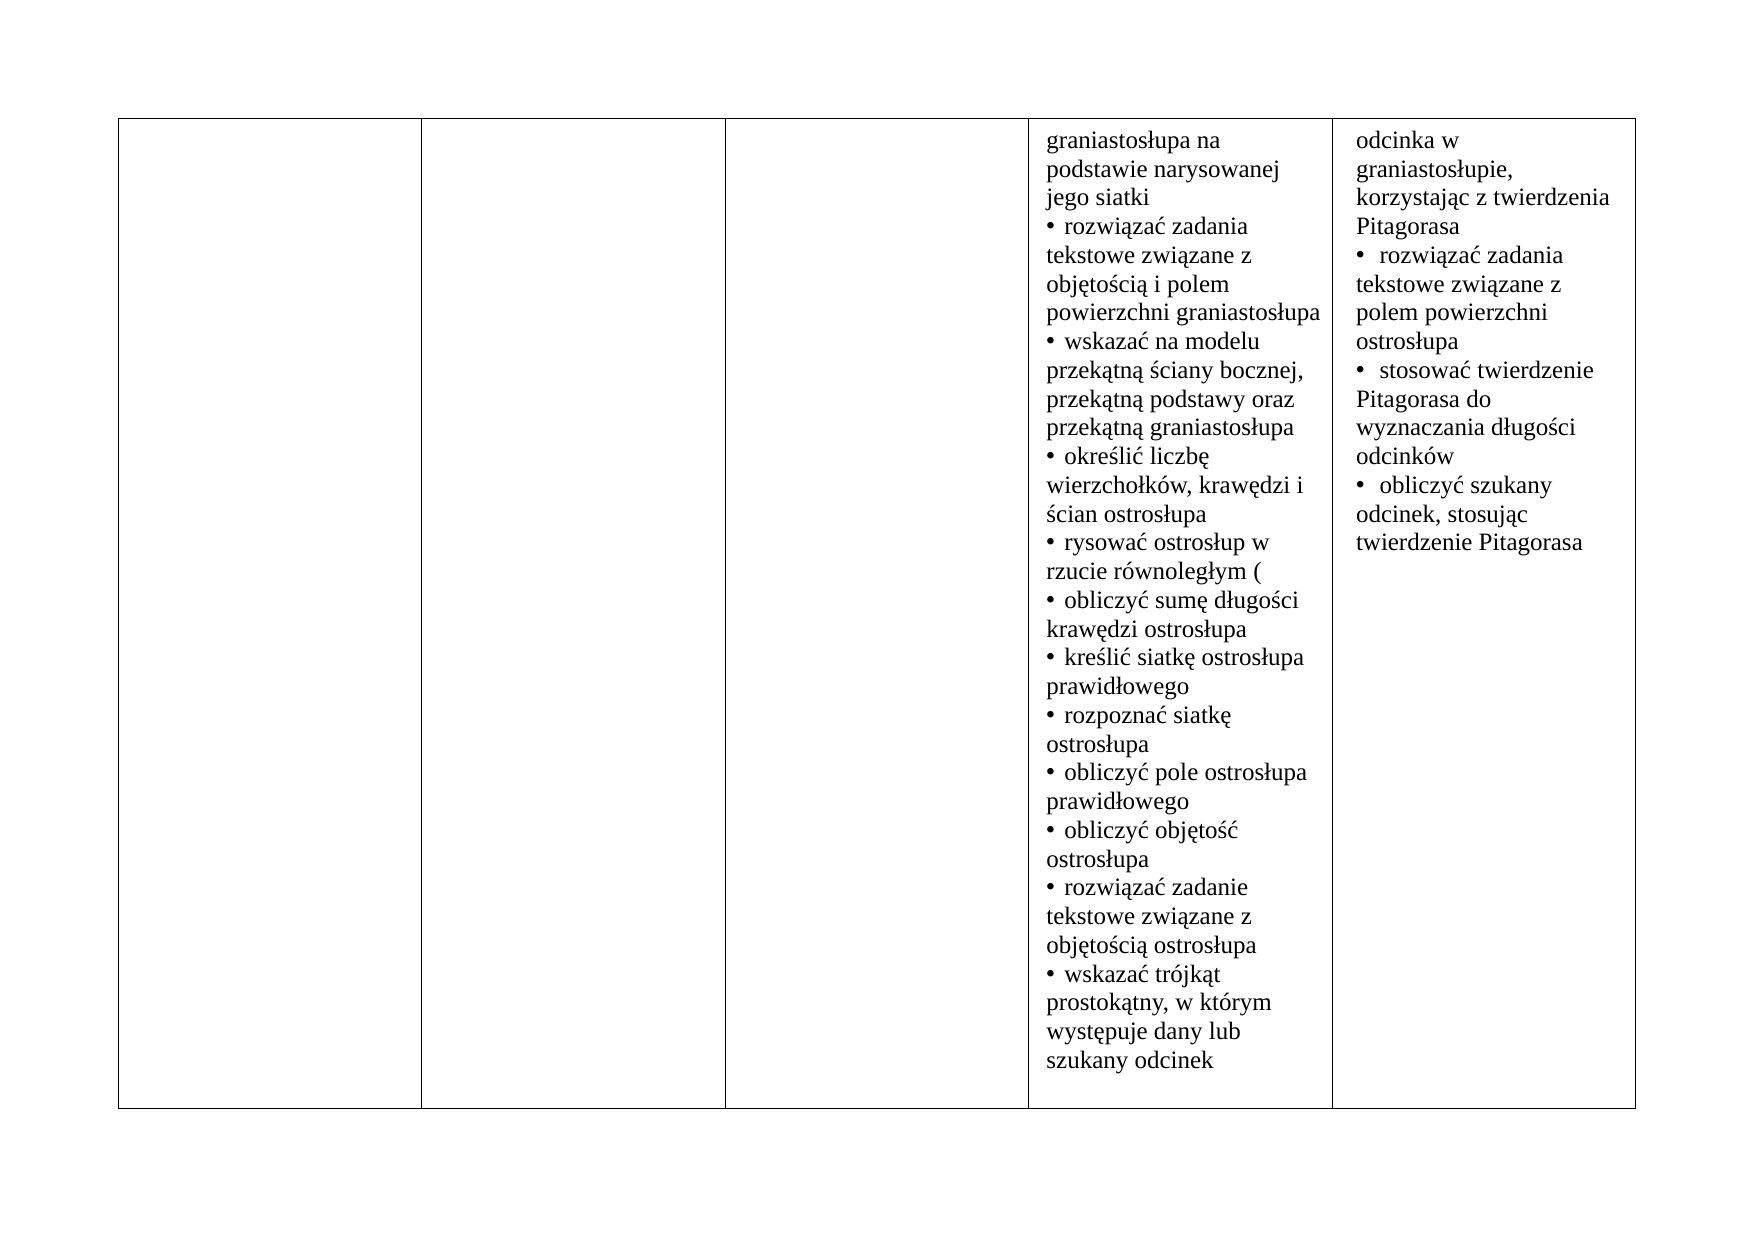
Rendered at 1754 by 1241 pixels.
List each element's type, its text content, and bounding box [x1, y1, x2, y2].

table_cell graniastosłupa na podstawie narysowanej jego siatki rozwiązać zadania tekstowe związane z objętością i polem powierzchni graniastosłupa wskazać na modelu przekątną ściany bocznej, przekątną podstawy oraz przekątną graniastosłupa określić liczbę wierzchołków, krawędzi i ścian ostrosłupa rysować ostrosłup w rzucie równoległym ( obliczyć sumę długości krawędzi ostrosłupa kreślić siatkę ostrosłupa prawidłowego rozpoznać siatkę ostrosłupa obliczyć pole ostrosłupa prawidłowego obliczyć objętość ostrosłupa rozwiązać zadanie tekstowe związane z objętością ostrosłupa wskazać trójkąt prostokątny, w którym występuje dany lub szukany odcinek [1029, 119, 1332, 1108]
table_cell [726, 119, 1028, 1108]
table_cell [119, 119, 421, 1108]
table_cell [422, 119, 725, 1108]
table_cell odcinka w graniastosłupie, korzystając z twierdzenia Pitagorasa rozwiązać zadania tekstowe związane z polem powierzchni ostrosłupa stosować twierdzenie Pitagorasa do wyznaczania długości odcinków obliczyć szukany odcinek, stosując twierdzenie Pitagorasa [1333, 119, 1635, 1108]
